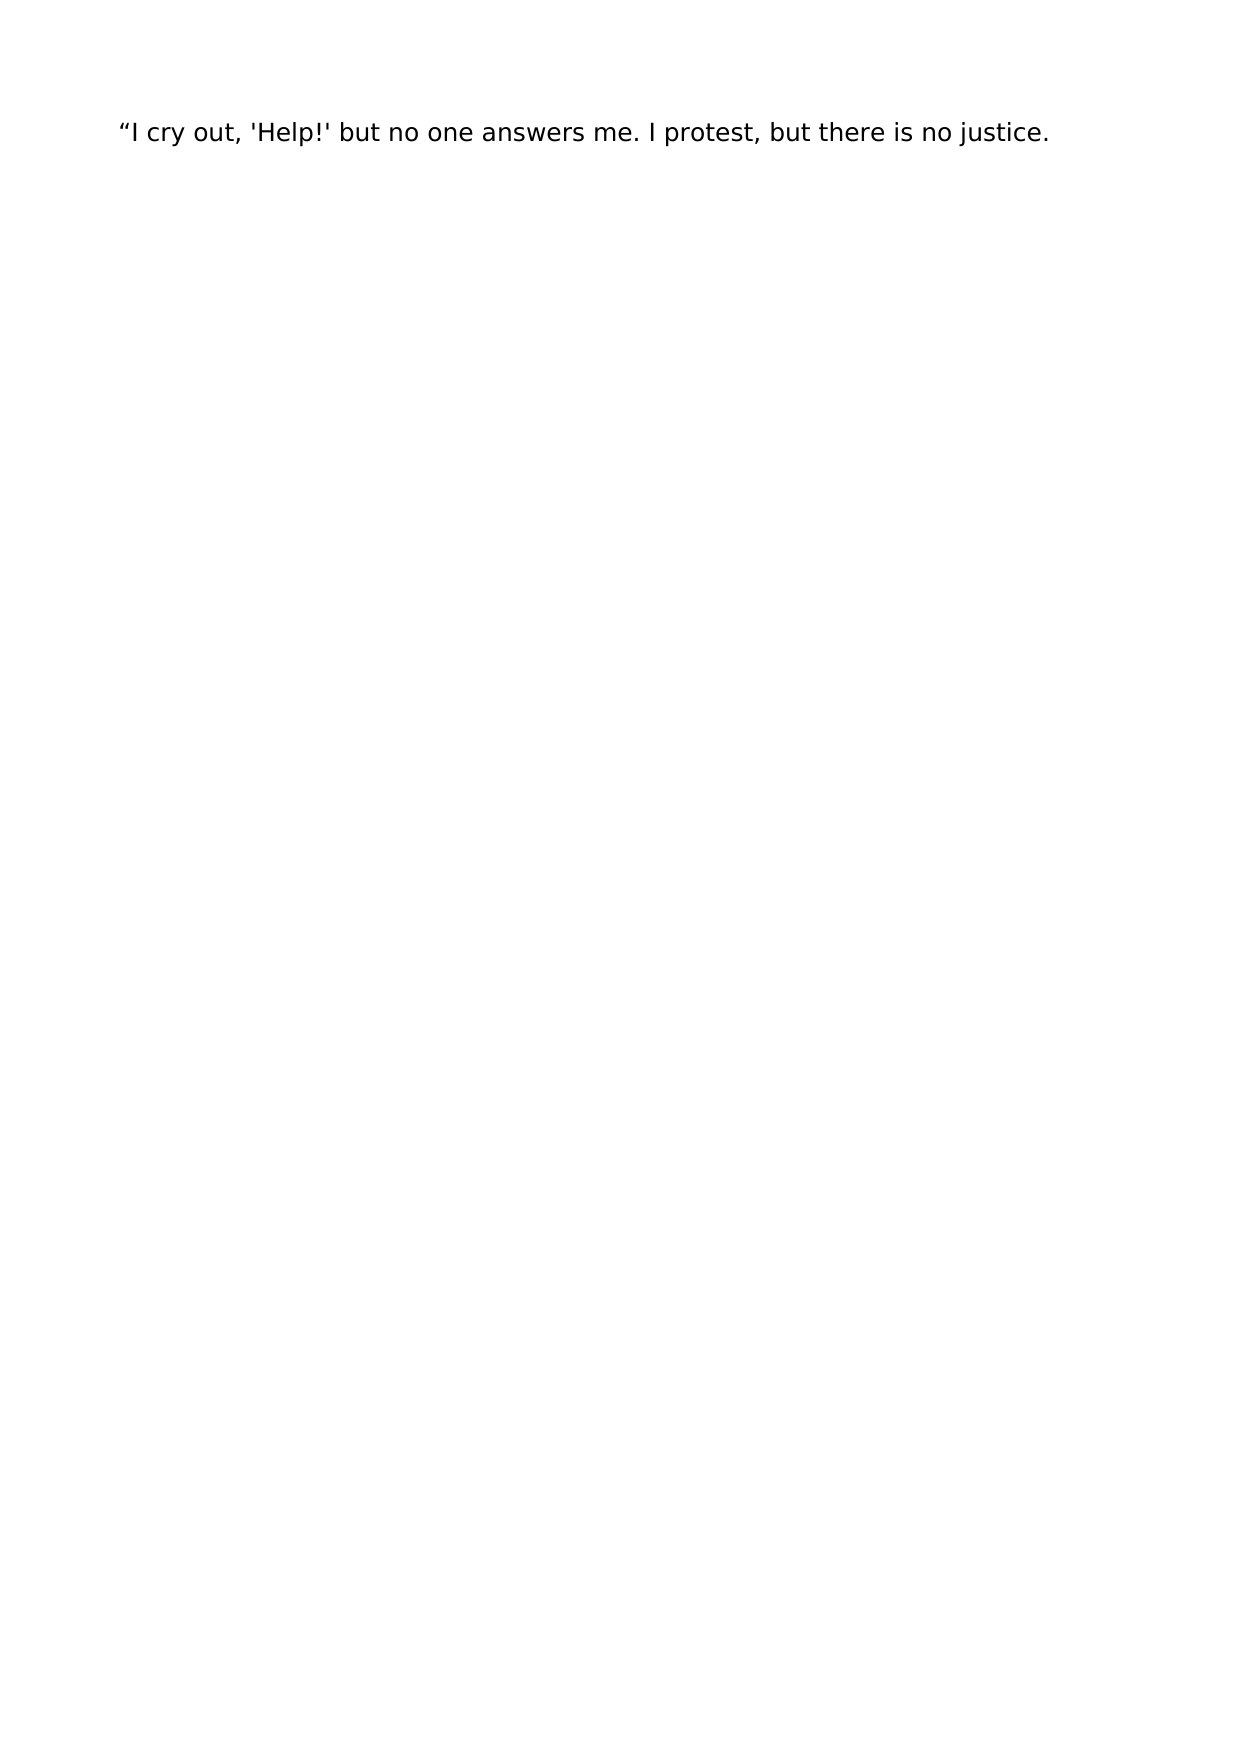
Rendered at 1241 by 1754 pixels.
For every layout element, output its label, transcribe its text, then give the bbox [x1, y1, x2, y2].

text “I cry out, 'Help!' but no one answers me. I protest, but there is no justice. [118, 118, 1122, 147]
